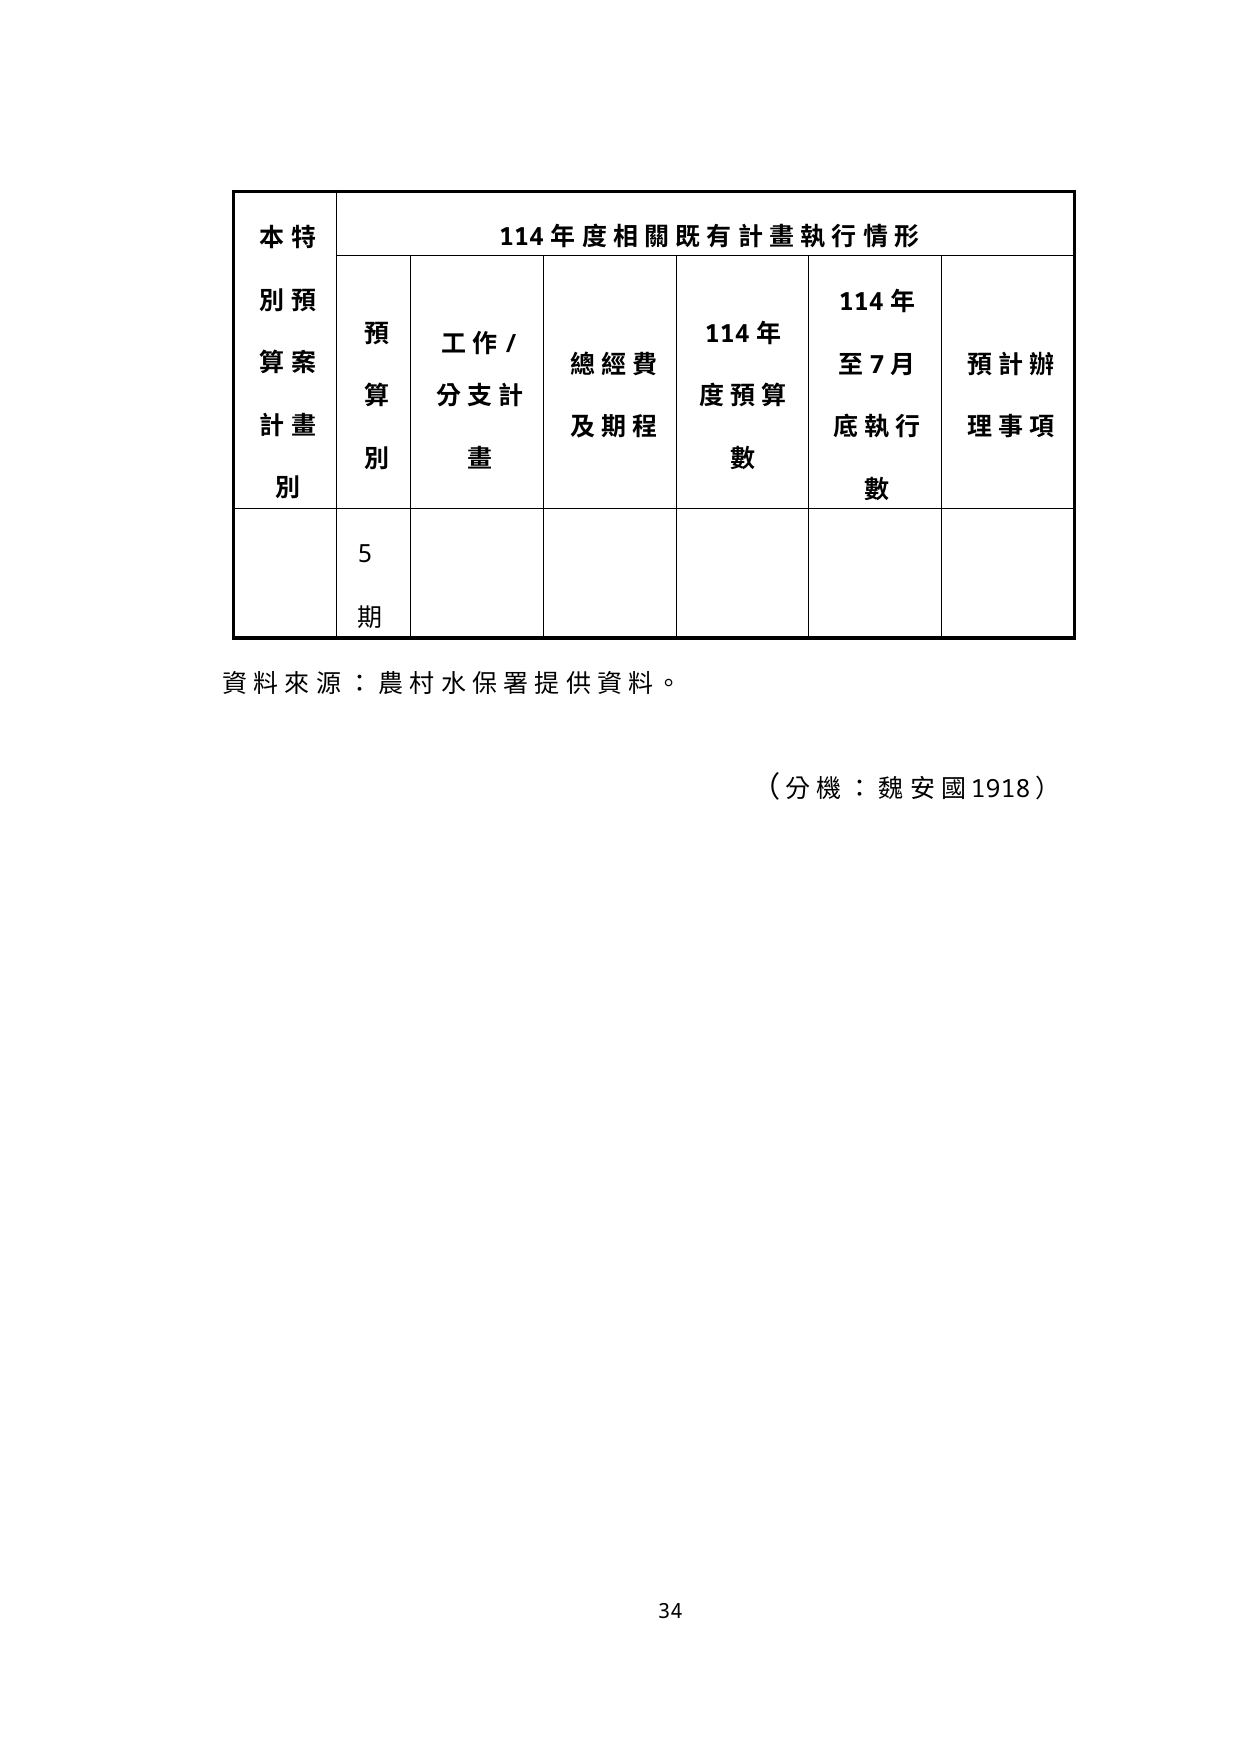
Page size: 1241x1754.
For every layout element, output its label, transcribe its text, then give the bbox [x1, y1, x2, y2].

table_cell 5期 [337, 509, 410, 636]
text （分機：魏安國1918） [177, 702, 1063, 827]
table_cell [411, 509, 543, 636]
table_header 本特別預算案計畫別 [235, 193, 336, 508]
table_cell [235, 509, 336, 636]
table_cell 114年度預算數 [677, 256, 808, 508]
table_cell 預計辦理事項 [942, 256, 1073, 508]
table_cell [677, 509, 808, 636]
table_header 114年度相關既有計畫執行情形 [337, 193, 1073, 255]
table_cell [809, 509, 941, 636]
table_cell 預算別 [337, 256, 410, 508]
table_cell [942, 509, 1073, 636]
table_cell 114年至7月底執行數 [809, 256, 941, 508]
text 資料來源：農村水保署提供資料。 [177, 639, 1063, 702]
table_cell [544, 509, 676, 636]
table_cell 總經費及期程 [544, 256, 676, 508]
table_cell 工作/分支計畫 [411, 256, 543, 508]
